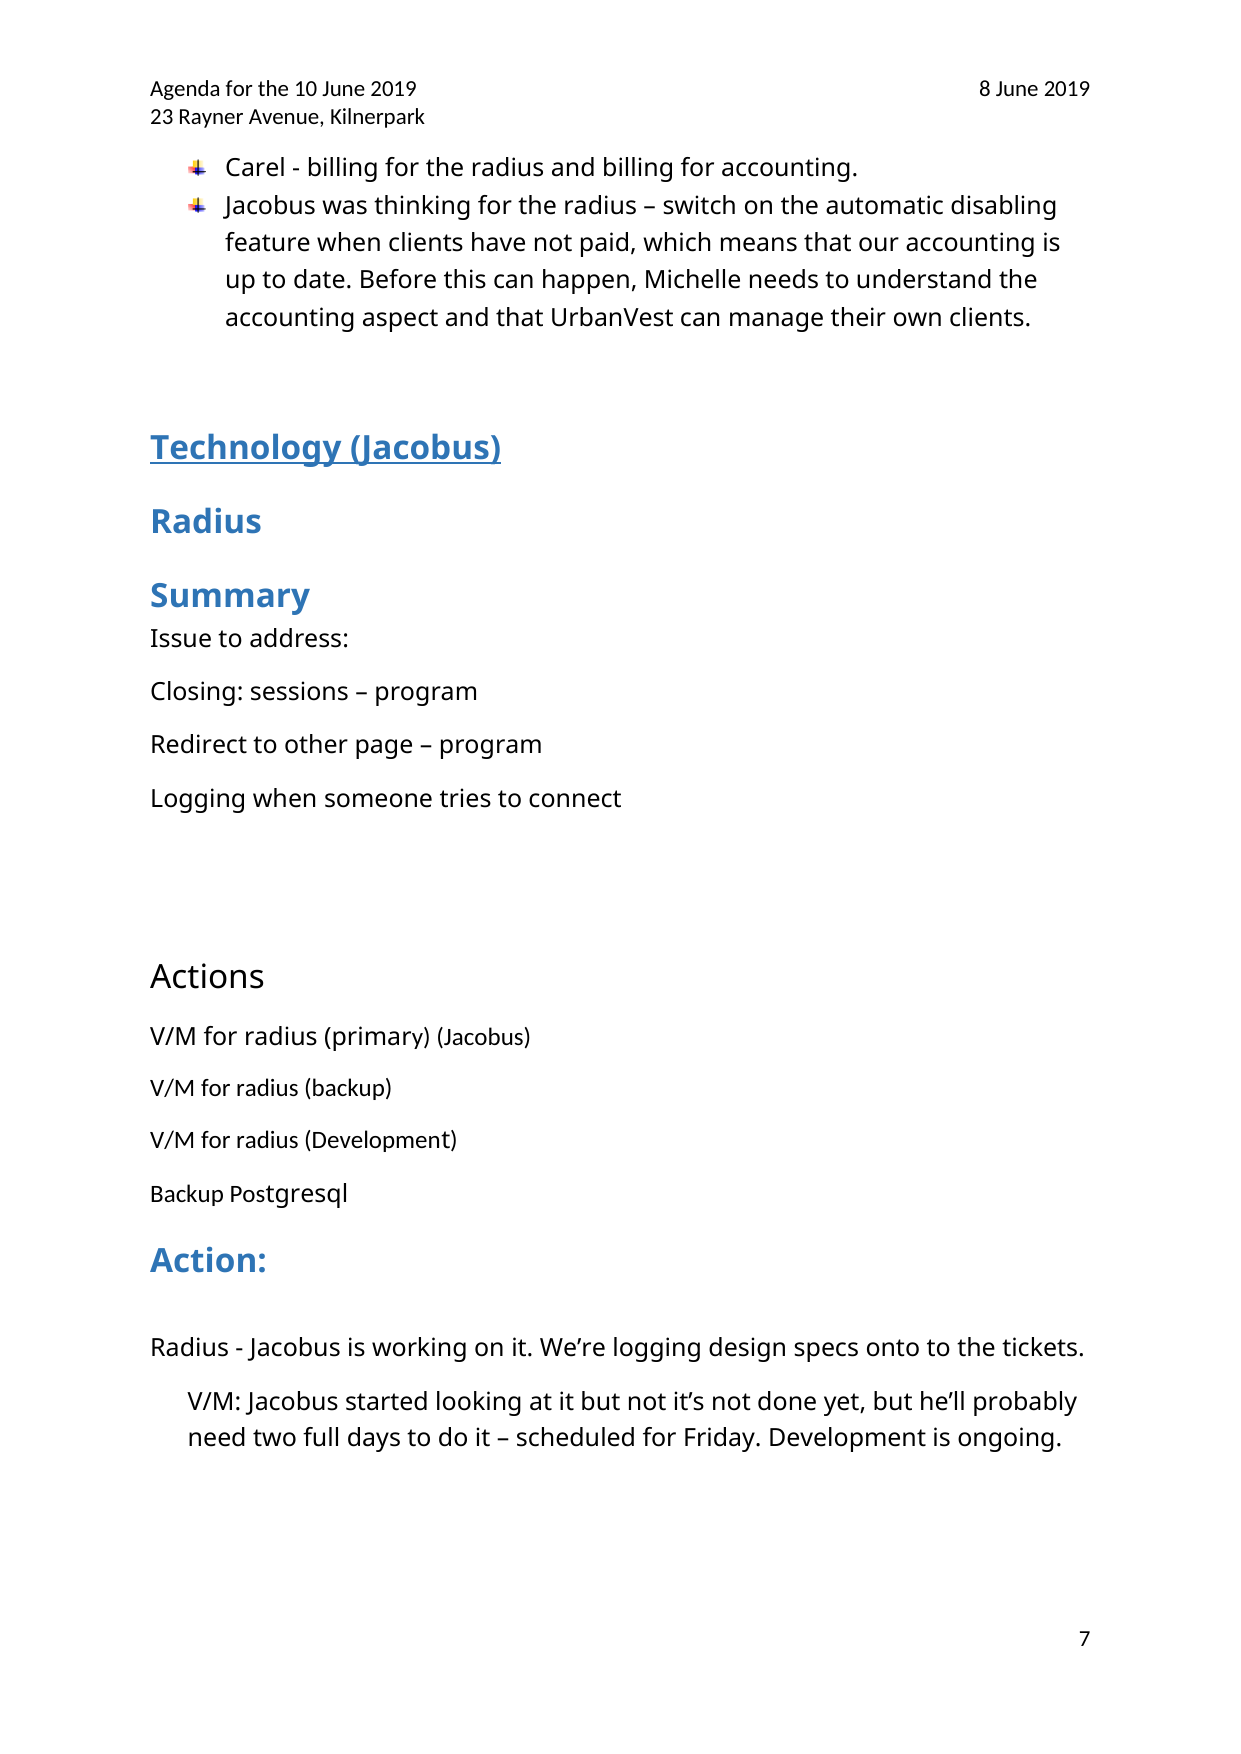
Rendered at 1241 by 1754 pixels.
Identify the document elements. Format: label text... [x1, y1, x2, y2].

picture [188, 158, 206, 176]
text Logging when someone tries to connect [150, 781, 1090, 815]
text Redirect to other page – program [150, 727, 1090, 761]
subtitle Action: [150, 1237, 1090, 1282]
text Backup Postgresql [150, 1175, 1090, 1209]
picture [188, 196, 206, 213]
subtitle Radius [150, 497, 1090, 543]
list Carel - billing for the radius and billing for accounting. [187, 150, 1090, 184]
text V/M for radius (backup) [150, 1072, 1090, 1103]
text V/M: Jacobus started looking at it but not it’s not done yet, but he’ll probably need two full days to do it – scheduled for Friday. Development is ongoing. [187, 1383, 1090, 1454]
text Issue to address: [150, 620, 1090, 654]
text V/M for radius (primary) (Jacobus) [150, 1019, 1090, 1053]
list Jacobus was thinking for the radius – switch on the automatic disabling feature when clients have not paid, which means that our accounting is up to date. Before this can happen, Michelle needs to understand the accounting aspect and that UrbanVest can manage their own clients. [187, 187, 1090, 334]
subtitle Summary [150, 571, 1090, 617]
text Closing: sessions – program [150, 674, 1090, 708]
text Actions [150, 953, 1090, 998]
subtitle Technology (Jacobus) [150, 423, 1090, 469]
text Radius - Jacobus is working on it. We’re logging design specs onto to the tickets. [150, 1330, 1090, 1364]
text V/M for radius (Development) [150, 1122, 1090, 1156]
